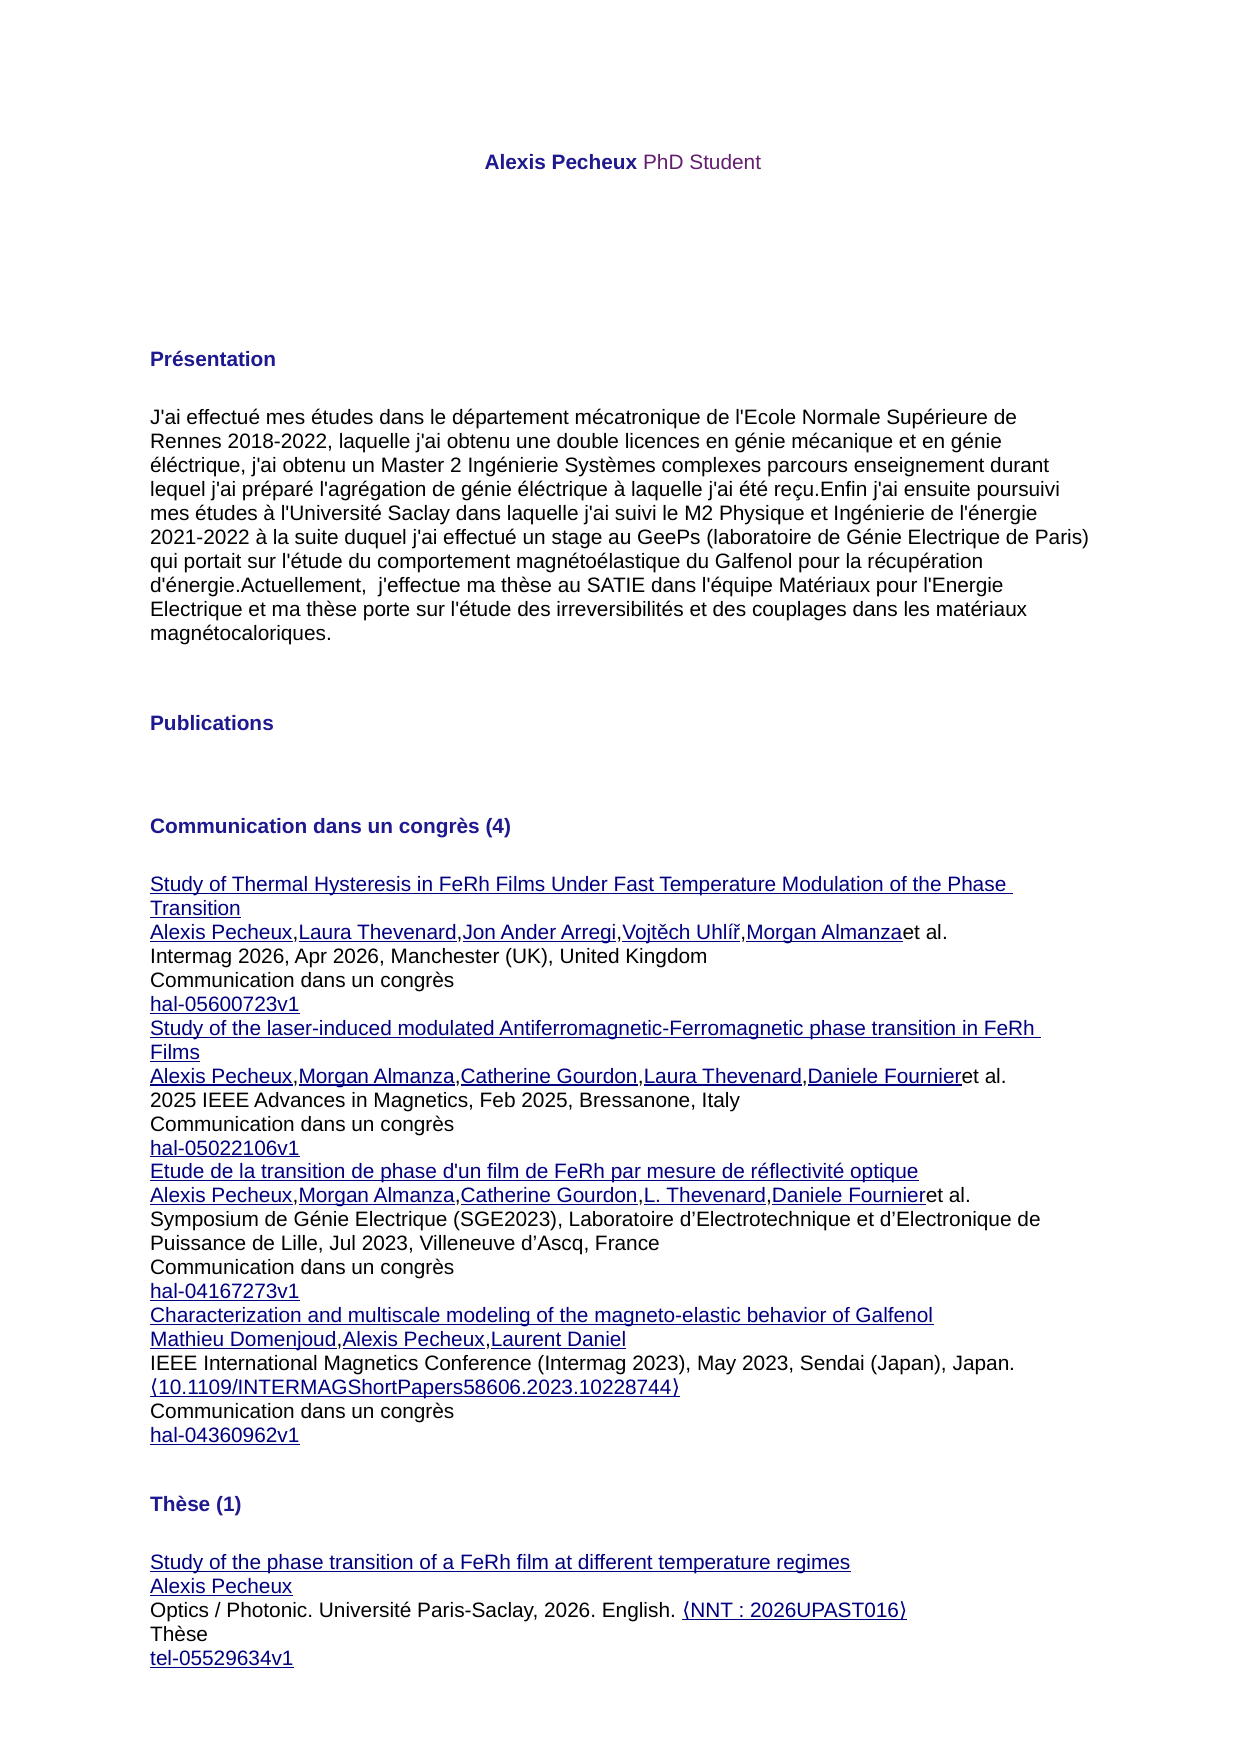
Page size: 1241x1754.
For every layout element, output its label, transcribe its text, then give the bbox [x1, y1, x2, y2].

table_cell Characterization and multiscale modeling of the magneto-elastic behavior of Galfenol Mathieu Domenjoud,Alexis Pecheux,Laurent Daniel IEEE International Magnetics Conference (Intermag 2023), May 2023, Sendai (Japan), Japan. ⟨10.1109/INTERMAGShortPapers58606.2023.10228744⟩ Communication dans un congrès hal-04360962v1 [150, 1303, 1090, 1447]
table_cell Study of the laser-induced modulated Antiferromagnetic-Ferromagnetic phase transition in FeRh Films Alexis Pecheux,Morgan Almanza,Catherine Gourdon,Laura Thevenard,Daniele Fournieret al. 2025 IEEE Advances in Magnetics, Feb 2025, Bressanone, Italy Communication dans un congrès hal-05022106v1 [150, 1016, 1090, 1159]
text J'ai effectué mes études dans le département mécatronique de l'Ecole Normale Supérieure de Rennes 2018-2022, laquelle j'ai obtenu une double licences en génie mécanique et en génie éléctrique, j'ai obtenu un Master 2 Ingénierie Systèmes complexes parcours enseignement durant lequel j'ai préparé l'agrégation de génie éléctrique à laquelle j'ai été reçu.Enfin j'ai ensuite poursuivi mes études à l'Université Saclay dans laquelle j'ai suivi le M2 Physique et Ingénierie de l'énergie 2021-2022 à la suite duquel j'ai effectué un stage au GeePs (laboratoire de Génie Electrique de Paris) qui portait sur l'étude du comportement magnétoélastique du Galfenol pour la récupération d'énergie.Actuellement, j'effectue ma thèse au SATIE dans l'équipe Matériaux pour l'Energie Electrique et ma thèse porte sur l'étude des irreversibilités et des couplages dans les matériaux magnétocaloriques. [150, 405, 1090, 645]
table_header Study of the phase transition of a FeRh film at different temperature regimes Alexis Pecheux Optics / Photonic. Université Paris-Saclay, 2026. English. ⟨NNT : 2026UPAST016⟩ Thèse tel-05529634v1 [150, 1550, 1090, 1670]
subtitle Thèse (1) [150, 1492, 1090, 1516]
subtitle Présentation [150, 347, 1090, 371]
subtitle Publications [150, 710, 1090, 734]
subtitle Alexis Pecheux PhD Student [150, 150, 1090, 174]
table_header Study of Thermal Hysteresis in FeRh Films Under Fast Temperature Modulation of the Phase Transition Alexis Pecheux,Laura Thevenard,Jon Ander Arregi,Vojtěch Uhlíř,Morgan Almanzaet al. Intermag 2026, Apr 2026, Manchester (UK), United Kingdom Communication dans un congrès hal-05600723v1 [150, 872, 1090, 1016]
table_cell Etude de la transition de phase d'un film de FeRh par mesure de réflectivité optique Alexis Pecheux,Morgan Almanza,Catherine Gourdon,L. Thevenard,Daniele Fournieret al. Symposium de Génie Electrique (SGE2023), Laboratoire d’Electrotechnique et d’Electronique de Puissance de Lille, Jul 2023, Villeneuve d’Ascq, France Communication dans un congrès hal-04167273v1 [150, 1159, 1090, 1303]
subtitle Communication dans un congrès (4) [150, 813, 1090, 837]
